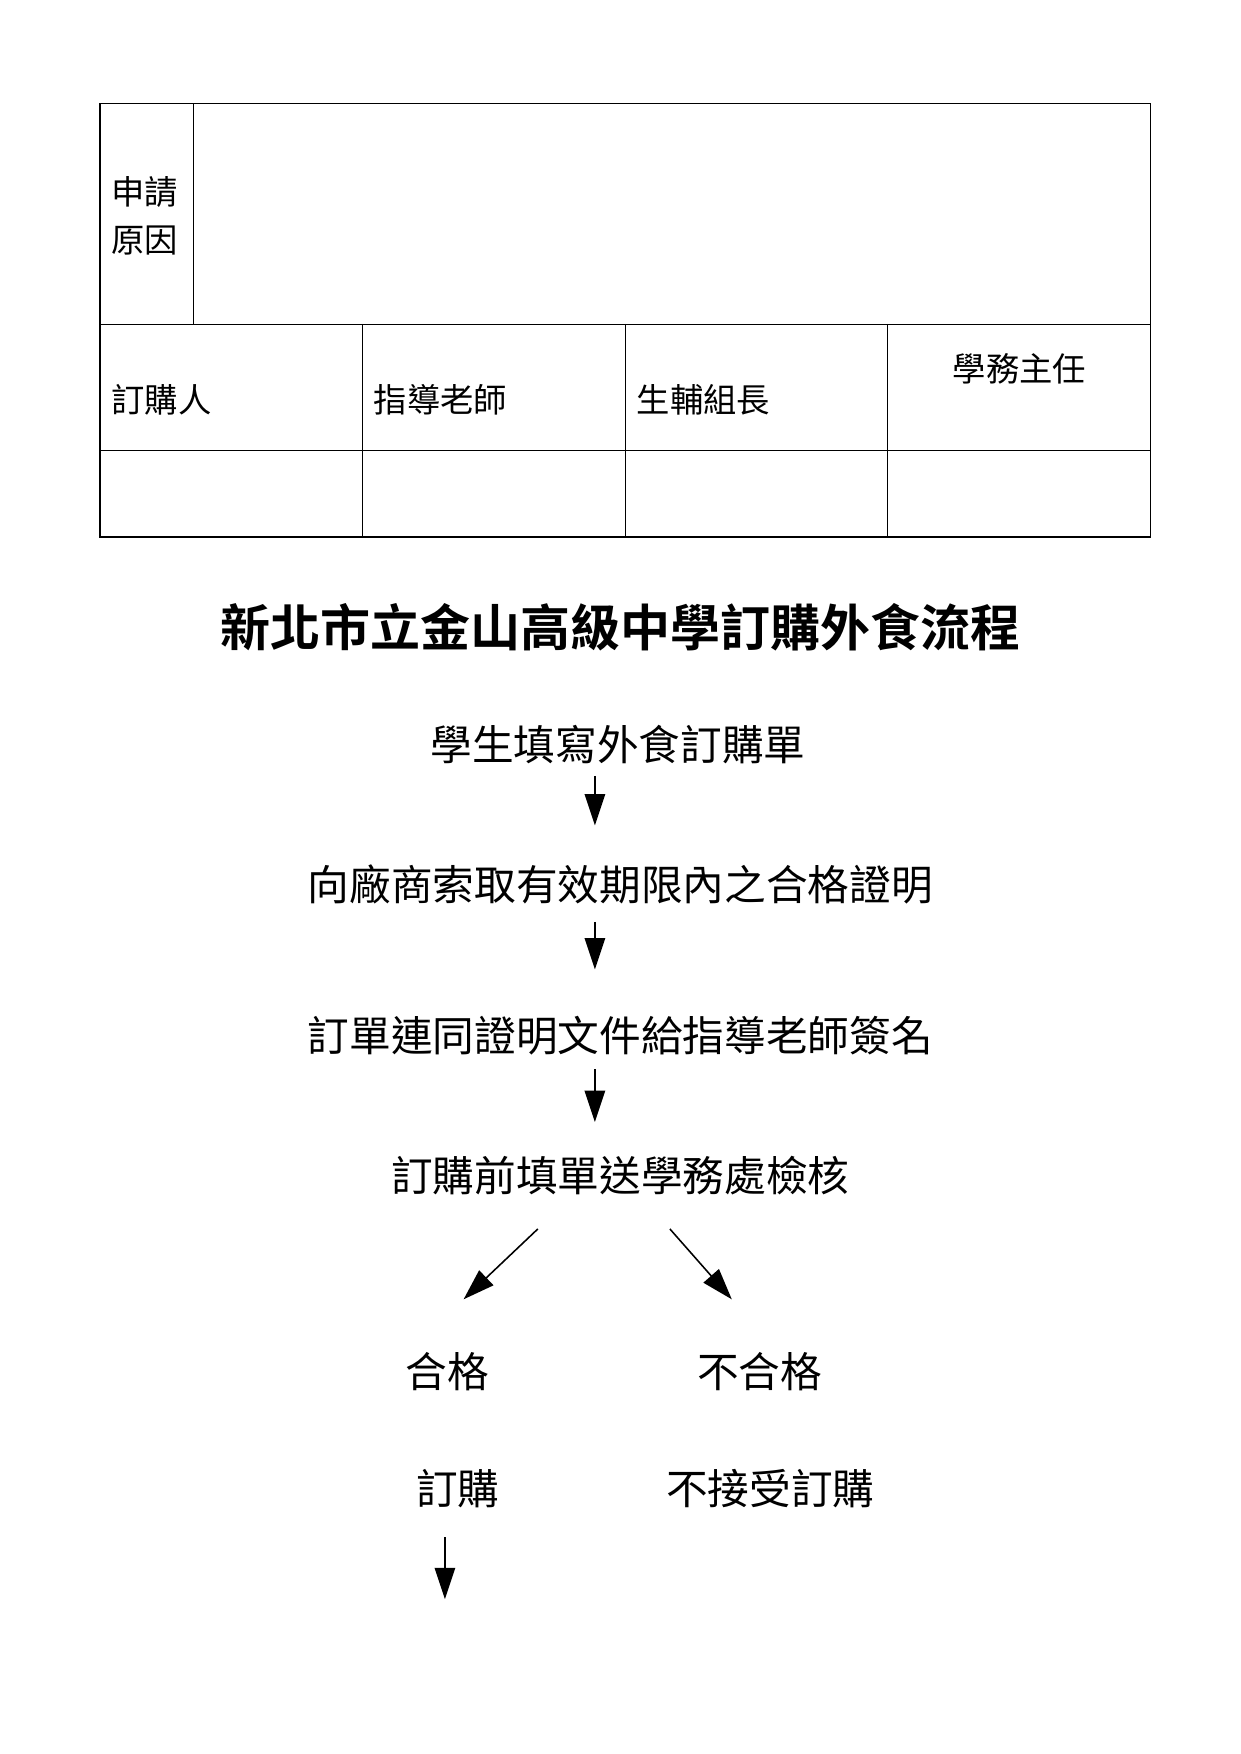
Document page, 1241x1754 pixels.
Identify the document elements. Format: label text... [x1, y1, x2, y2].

text 新北市立金山高級中學訂購外食流程 [89, 588, 1152, 661]
table_cell [363, 451, 625, 536]
table_cell [194, 104, 1150, 324]
table_cell [888, 451, 1150, 536]
text 訂購 不接受訂購 [89, 1456, 1152, 1517]
table_cell [626, 451, 887, 536]
text 合格 不合格 [114, 1339, 1152, 1399]
table_cell 訂購人 [101, 325, 362, 450]
text 訂購前填單送學務處檢核 [89, 1143, 1152, 1203]
table_cell 生輔組長 [626, 325, 887, 450]
table_cell 申請原因 [101, 104, 193, 324]
table_cell [101, 451, 362, 536]
text 訂單連同證明文件給指導老師簽名 [89, 1003, 1152, 1063]
table_cell 指導老師 [363, 325, 625, 450]
text 向廠商索取有效期限內之合格證明 [89, 852, 1152, 912]
text 學生填寫外食訂購單 [144, 712, 1152, 772]
table_cell 學務主任 [888, 325, 1150, 450]
